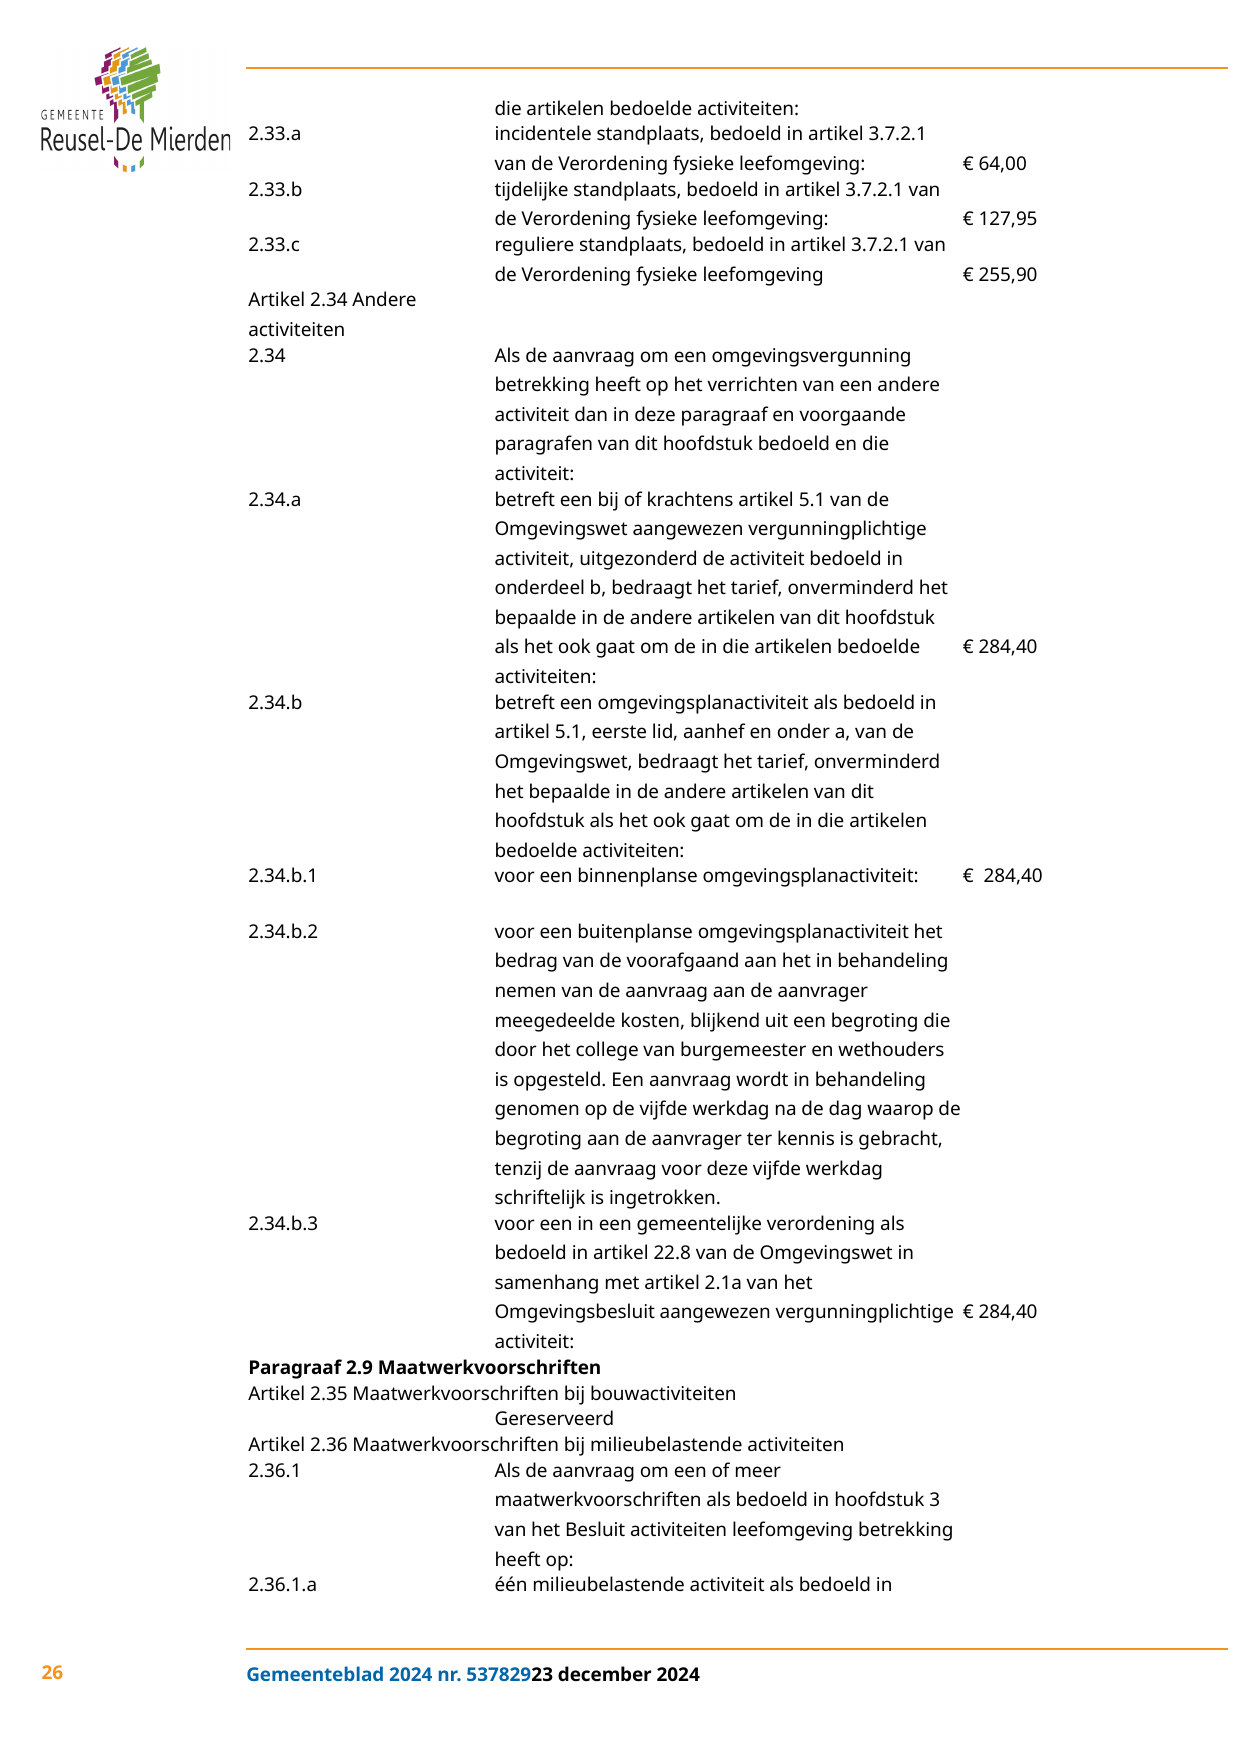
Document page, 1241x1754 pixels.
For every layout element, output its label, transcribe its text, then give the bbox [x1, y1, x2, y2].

table_cell € 255,90 [963, 231, 1152, 286]
table_cell [963, 689, 1152, 863]
table_cell voor een in een gemeentelijke verordening als bedoeld in artikel 22.8 van de Omgevingswet in samenhang met artikel 2.1a van het Omgevingsbesluit aangewezen vergunningplichtige activiteit: [494, 1210, 963, 1354]
table_cell betreft een omgevingsplanactiviteit als bedoeld in artikel 5.1, eerste lid, aanhef en onder a, van de Omgevingswet, bedraagt het tarief, onverminderd het bepaalde in de andere artikelen van dit hoofdstuk als het ook gaat om de in die artikelen bedoelde activiteiten: [494, 689, 963, 863]
table_cell [963, 1457, 1152, 1571]
table_cell [963, 286, 1152, 342]
table_cell reguliere standplaats, bedoeld in artikel 3.7.2.1 van de Verordening fysieke leefomgeving [494, 231, 963, 286]
table_cell [963, 342, 1152, 486]
table_cell Artikel 2.35 Maatwerkvoorschriften bij bouwactiviteiten [248, 1380, 963, 1406]
table_cell tijdelijke standplaats, bedoeld in artikel 3.7.2.1 van de Verordening fysieke leefomgeving: [494, 176, 963, 231]
table_cell [963, 1380, 1152, 1406]
table_cell 2.34.b.1 [248, 863, 494, 918]
table_cell 2.33.c [248, 231, 494, 286]
table_cell € 284,40 [963, 1210, 1152, 1354]
table_cell 2.36.1 [248, 1457, 494, 1571]
table_cell Als de aanvraag om een of meer maatwerkvoorschriften als bedoeld in hoofdstuk 3 van het Besluit activiteiten leefomgeving betrekking heeft op: [494, 1457, 963, 1571]
table_cell [963, 1406, 1152, 1431]
table_cell [963, 1354, 1152, 1380]
table_cell [963, 1571, 1152, 1597]
table_cell voor een binnenplanse omgevingsplanactiviteit: [494, 863, 963, 918]
table_cell 2.34.b [248, 689, 494, 863]
table_cell Artikel 2.36 Maatwerkvoorschriften bij milieubelastende activiteiten [248, 1431, 963, 1457]
table_cell Paragraaf 2.9 Maatwerkvoorschriften [248, 1354, 963, 1380]
table_cell 2.34 [248, 342, 494, 486]
table_cell [248, 95, 494, 121]
table_cell [248, 1406, 494, 1431]
picture [41, 47, 231, 172]
table_cell 2.34.b.3 [248, 1210, 494, 1354]
table_cell € 284,40 [963, 863, 1152, 918]
table_cell 2.34.b.2 [248, 918, 494, 1210]
table_cell incidentele standplaats, bedoeld in artikel 3.7.2.1 van de Verordening fysieke leefomgeving: [494, 121, 963, 176]
table_cell die artikelen bedoelde activiteiten: [494, 95, 963, 121]
table_cell Als de aanvraag om een omgevingsvergunning betrekking heeft op het verrichten van een andere activiteit dan in deze paragraaf en voorgaande paragrafen van dit hoofdstuk bedoeld en die activiteit: [494, 342, 963, 486]
table_cell Artikel 2.34 Andere activiteiten [248, 286, 494, 342]
table_cell € 64,00 [963, 121, 1152, 176]
table_cell 2.33.b [248, 176, 494, 231]
table_cell voor een buitenplanse omgevingsplanactiviteit het bedrag van de voorafgaand aan het in behandeling nemen van de aanvraag aan de aanvrager meegedeelde kosten, blijkend uit een begroting die door het college van burgemeester en wethouders is opgesteld. Een aanvraag wordt in behandeling genomen op de vijfde werkdag na de dag waarop de begroting aan de aanvrager ter kennis is gebracht, tenzij de aanvraag voor deze vijfde werkdag schriftelijk is ingetrokken. [494, 918, 963, 1210]
table_cell [963, 918, 1152, 1210]
table_cell Gereserveerd [494, 1406, 963, 1431]
table_cell 2.33.a [248, 121, 494, 176]
table_cell één milieubelastende activiteit als bedoeld in [494, 1571, 963, 1597]
table_cell [963, 1431, 1152, 1457]
table_cell betreft een bij of krachtens artikel 5.1 van de Omgevingswet aangewezen vergunningplichtige activiteit, uitgezonderd de activiteit bedoeld in onderdeel b, bedraagt het tarief, onverminderd het bepaalde in de andere artikelen van dit hoofdstuk als het ook gaat om de in die artikelen bedoelde activiteiten: [494, 486, 963, 689]
table_cell 2.36.1.a [248, 1571, 494, 1597]
table_cell [963, 95, 1152, 121]
table_cell € 127,95 [963, 176, 1152, 231]
table_cell 2.34.a [248, 486, 494, 689]
table_cell € 284,40 [963, 486, 1152, 689]
table_cell [494, 286, 963, 342]
